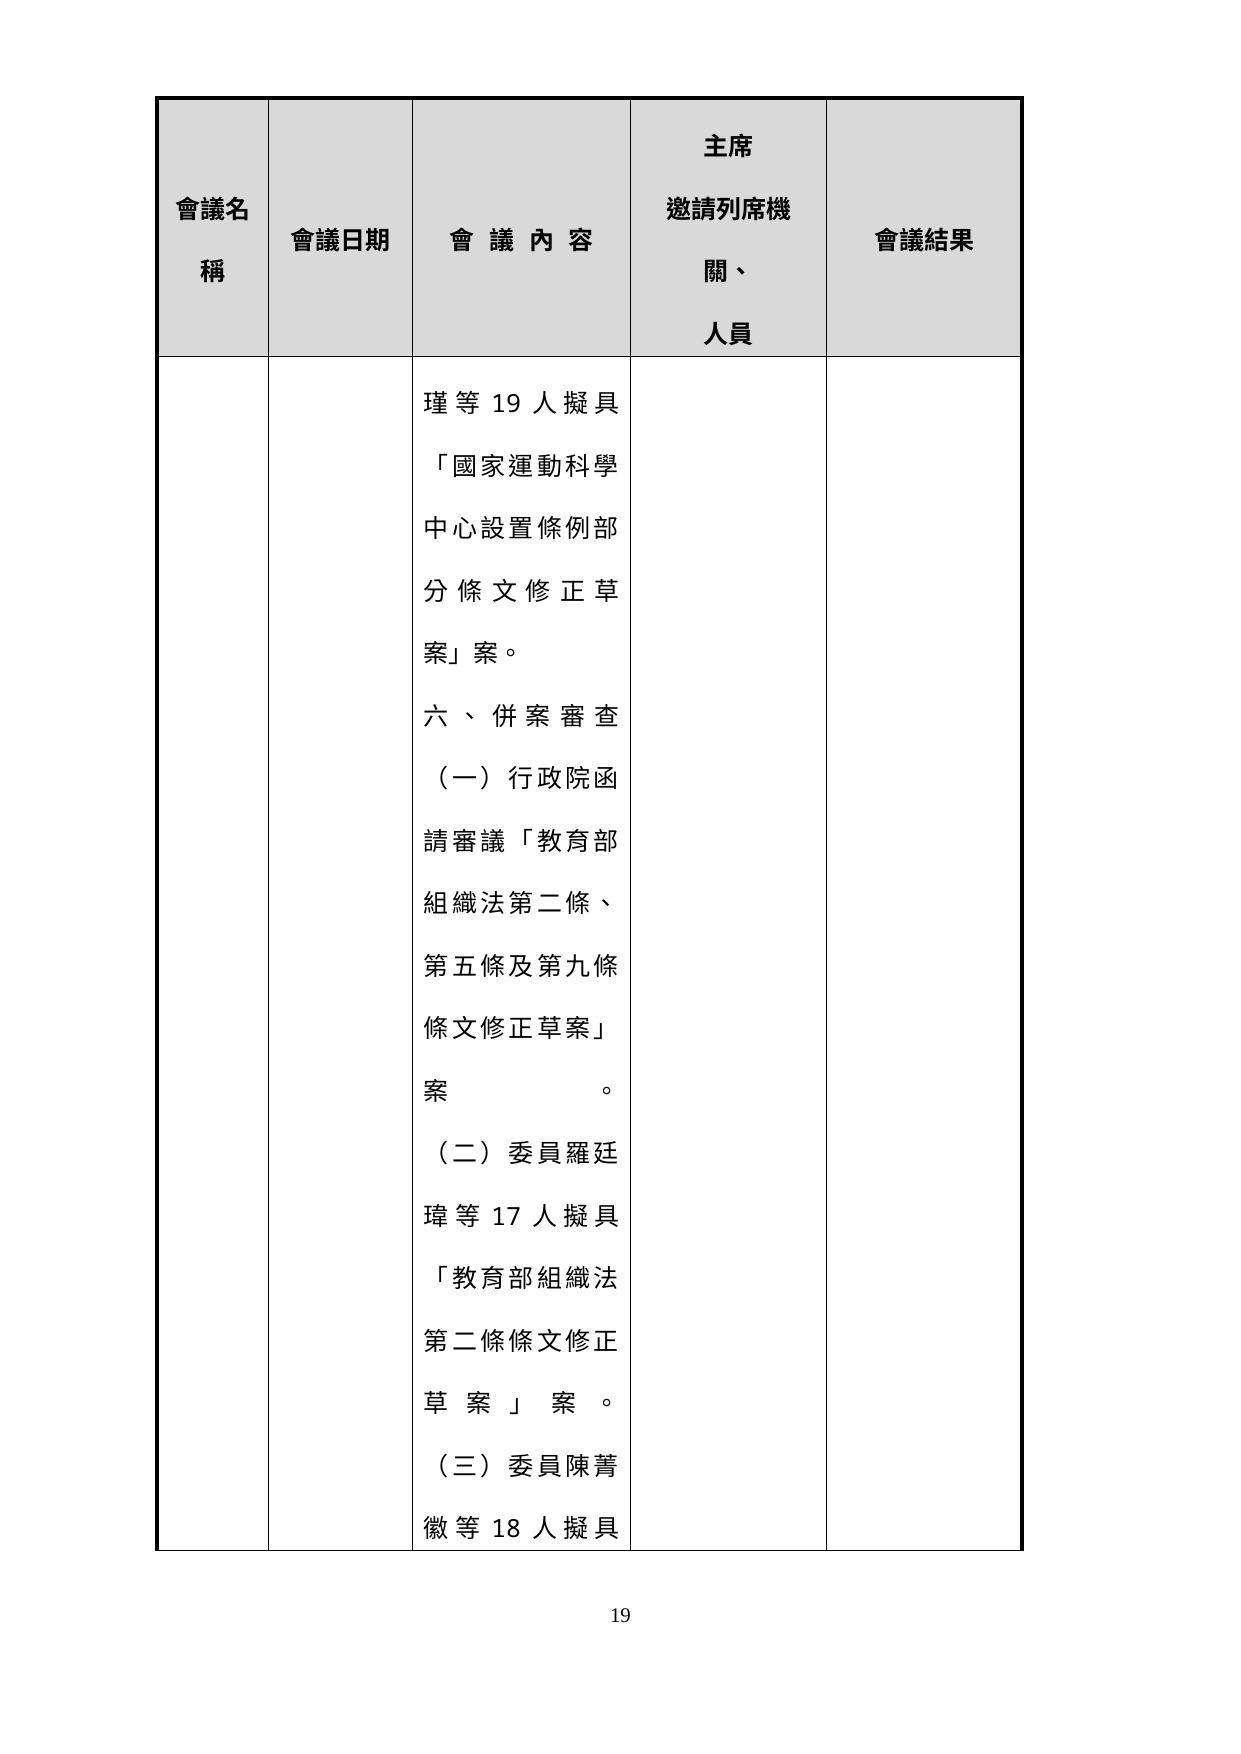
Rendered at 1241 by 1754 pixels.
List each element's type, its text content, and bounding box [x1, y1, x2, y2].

table_cell [159, 357, 268, 1550]
table_header 會議名稱 [159, 100, 268, 356]
table_header 會議內容 [413, 100, 630, 356]
table_header 會議結果 [827, 100, 1020, 356]
table_cell [631, 357, 826, 1550]
table_header 主席 邀請列席機關、 人員 [631, 100, 826, 356]
table_header 會議日期 [269, 100, 412, 356]
table_cell [269, 357, 412, 1550]
table_cell [827, 357, 1020, 1550]
table_cell 瑾等19人擬具「國家運動科學中心設置條例部分條文修正草案」案。 六、併案審查 （一）行政院函請審議「教育部組織法第二條、第五條及第九條條文修正草案」案。 （二）委員羅廷瑋等17人擬具「教育部組織法第二條條文修正草案」案。 （三）委員陳菁徽等18人擬具 [413, 357, 630, 1550]
